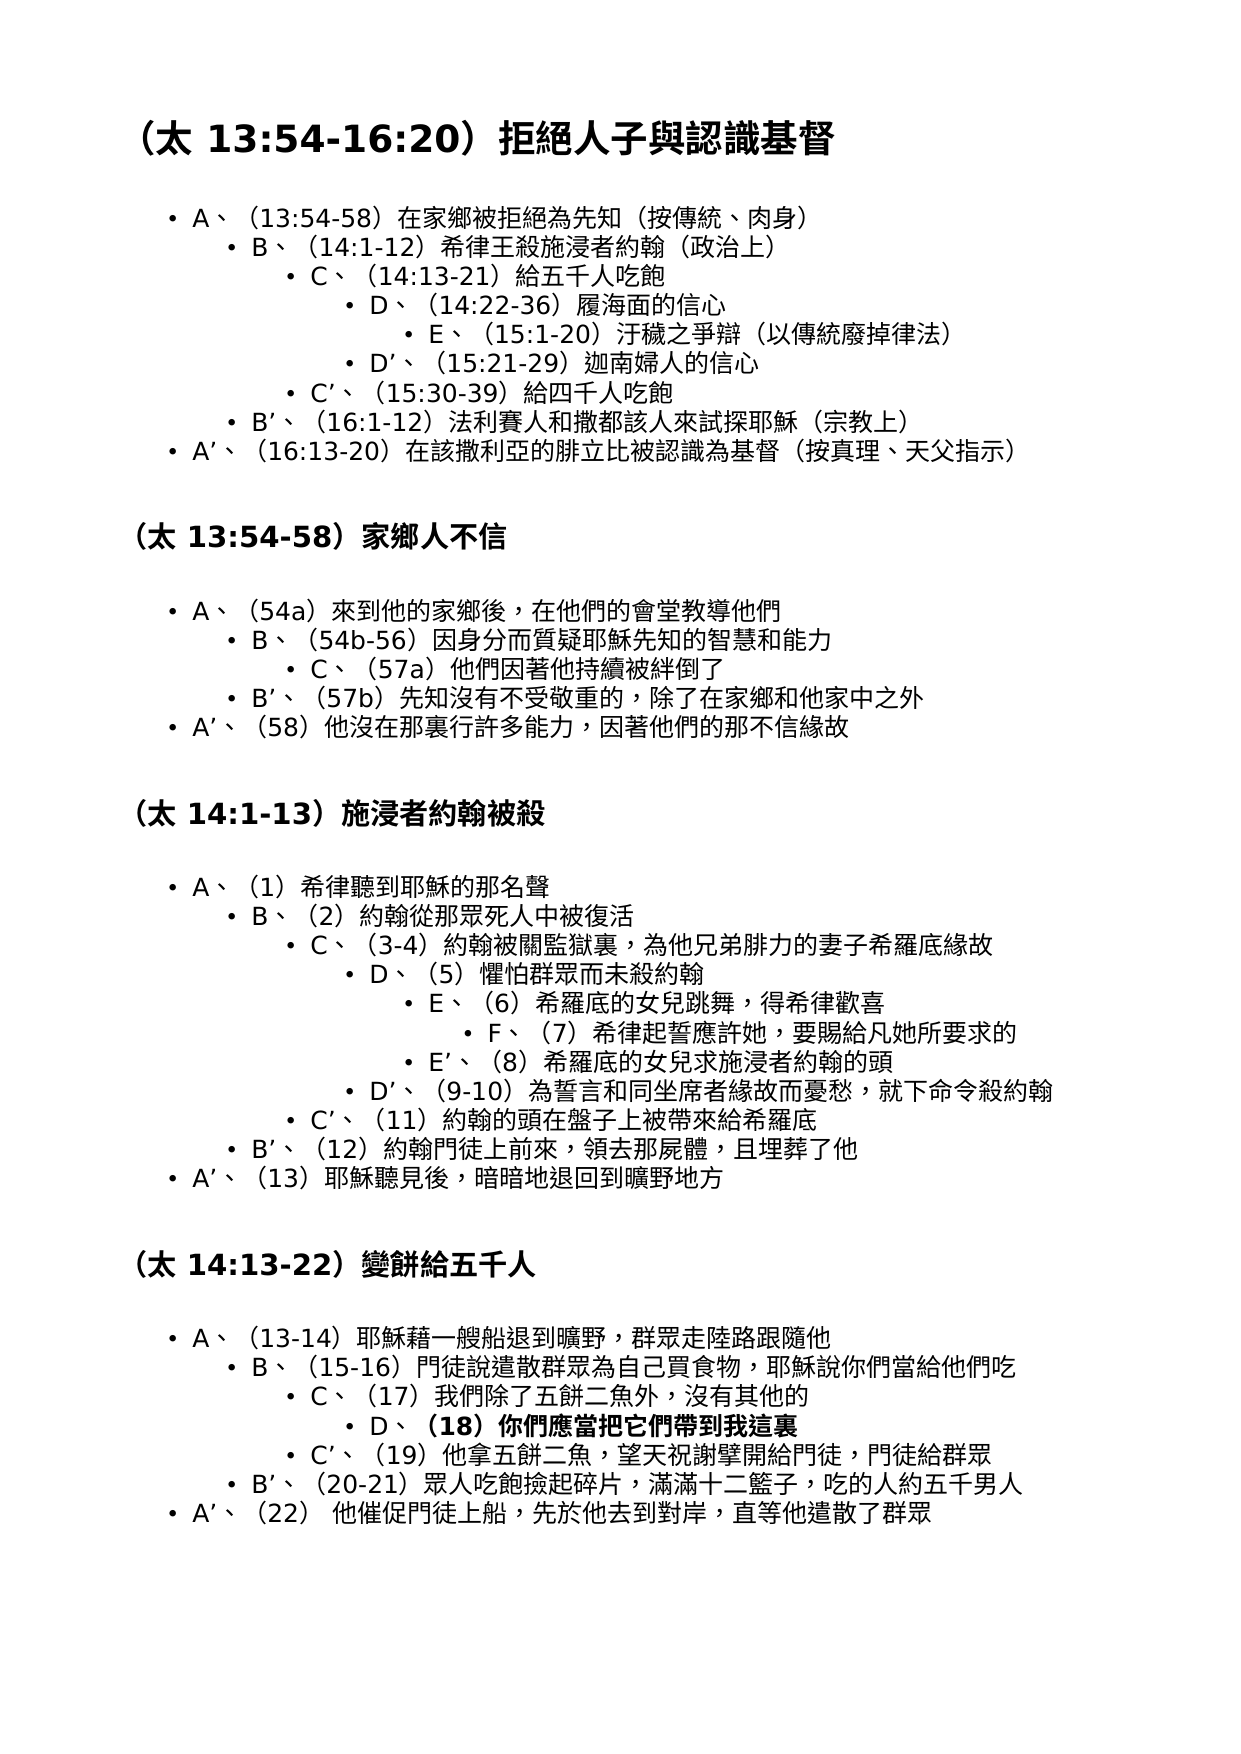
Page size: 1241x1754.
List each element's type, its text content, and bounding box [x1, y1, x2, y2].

list C、（14:13-21）給五千人吃飽 [295, 262, 1122, 291]
list A’、（58）他沒在那裏行許多能力，因著他們的那不信緣故 [177, 713, 1122, 742]
list E’、（8）希羅底的女兒求施浸者約翰的頭 [413, 1048, 1122, 1077]
list D、（14:22-36）履海面的信心 [354, 291, 1122, 320]
list D’、（9-10）為誓言和同坐席者緣故而憂愁，就下命令殺約翰 [354, 1077, 1122, 1106]
list A、（54a）來到他的家鄉後，在他們的會堂教導他們 [177, 597, 1122, 626]
list A、（13:54-58）在家鄉被拒絕為先知（按傳統、肉身） [177, 204, 1122, 233]
list C、（3-4）約翰被關監獄裏，為他兄弟腓力的妻子希羅底緣故 [295, 931, 1122, 960]
subtitle （太 14:13-22）變餅給五千人 [118, 1248, 1122, 1282]
list E、（15:1-20）汙穢之爭辯（以傳統廢掉律法） [413, 320, 1122, 349]
list B、（54b-56）因身分而質疑耶穌先知的智慧和能力 [236, 626, 1122, 655]
list C、（17）我們除了五餅二魚外，沒有其他的 [295, 1382, 1122, 1412]
list A’、（16:13-20）在該撒利亞的腓立比被認識為基督（按真理、天父指示） [177, 437, 1122, 466]
list B’、（16:1-12）法利賽人和撒都該人來試探耶穌（宗教上） [236, 408, 1122, 437]
list A’、（13）耶穌聽見後，暗暗地退回到曠野地方 [177, 1164, 1122, 1194]
list C’、（15:30-39）給四千人吃飽 [295, 379, 1122, 408]
list B、（14:1-12）希律王殺施浸者約翰（政治上） [236, 233, 1122, 262]
list B、（15-16）門徒說遣散群眾為自己買食物，耶穌說你們當給他們吃 [236, 1353, 1122, 1382]
subtitle （太 13:54-16:20）拒絕人子與認識基督 [118, 118, 1122, 162]
list D、（5）懼怕群眾而未殺約翰 [354, 960, 1122, 989]
list B、（2）約翰從那眾死人中被復活 [236, 902, 1122, 931]
list A、（1）希律聽到耶穌的那名聲 [177, 873, 1122, 902]
subtitle （太 14:1-13）施浸者約翰被殺 [118, 797, 1122, 831]
list B’、（20-21）眾人吃飽撿起碎片，滿滿十二籃子，吃的人約五千男人 [236, 1470, 1122, 1499]
list B’、（12）約翰門徒上前來，領去那屍體，且埋葬了他 [236, 1135, 1122, 1164]
list D、（18）你們應當把它們帶到我這裏 [354, 1412, 1122, 1441]
list C’、（19）他拿五餅二魚，望天祝謝擘開給門徒，門徒給群眾 [295, 1441, 1122, 1470]
list B’、（57b）先知沒有不受敬重的，除了在家鄉和他家中之外 [236, 684, 1122, 713]
list F、（7）希律起誓應許她，要賜給凡她所要求的 [472, 1019, 1122, 1048]
list A’、（22） 他催促門徒上船，先於他去到對岸，直等他遣散了群眾 [177, 1499, 1122, 1528]
list D’、（15:21-29）迦南婦人的信心 [354, 349, 1122, 379]
list C、（57a）他們因著他持續被絆倒了 [295, 655, 1122, 684]
list C’、（11）約翰的頭在盤子上被帶來給希羅底 [295, 1106, 1122, 1135]
subtitle （太 13:54-58）家鄉人不信 [118, 521, 1122, 555]
list A、（13-14）耶穌藉一艘船退到曠野，群眾走陸路跟隨他 [177, 1324, 1122, 1353]
list E、（6）希羅底的女兒跳舞，得希律歡喜 [413, 989, 1122, 1019]
